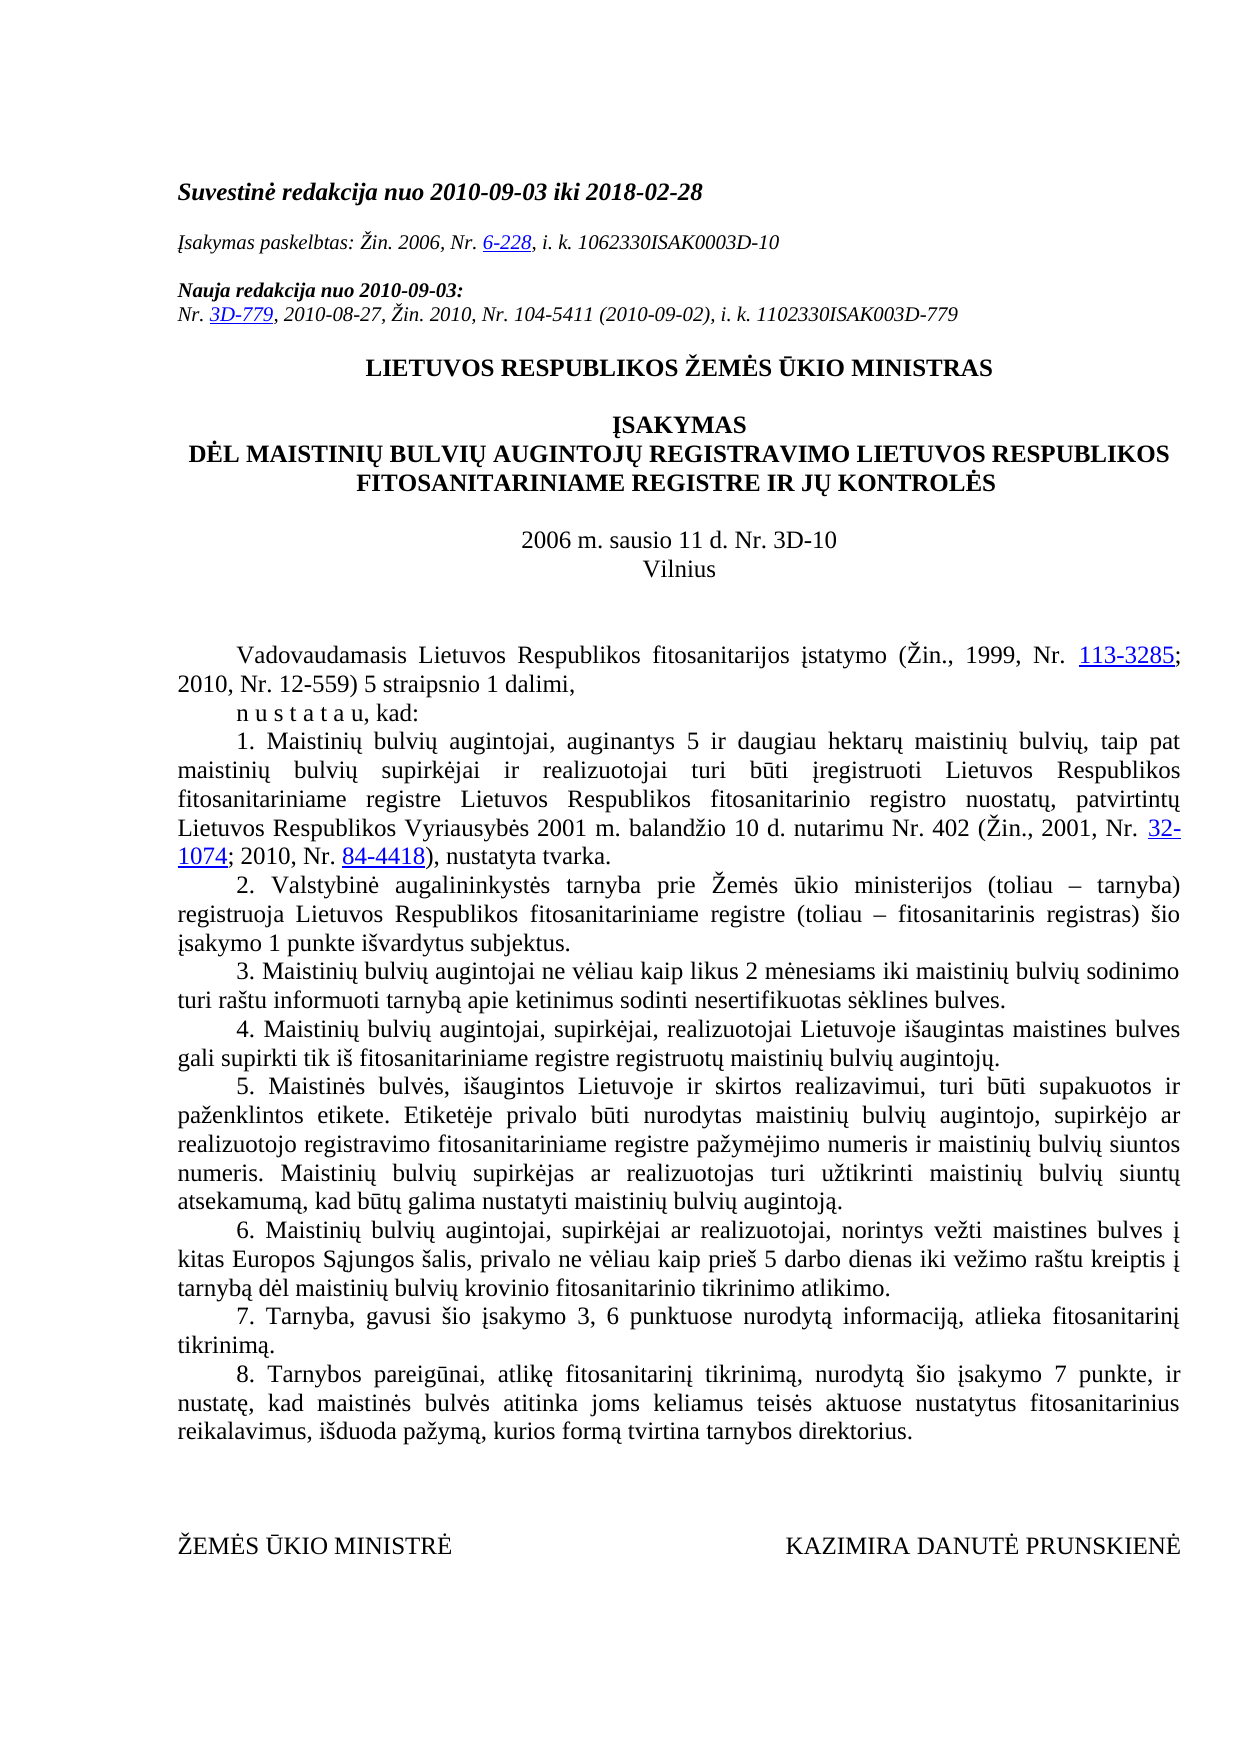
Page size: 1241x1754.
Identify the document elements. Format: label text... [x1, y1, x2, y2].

text 5. Maistinės bulvės, išaugintos Lietuvoje ir skirtos realizavimui, turi būti supakuotos ir paženklintos etikete. Etiketėje privalo būti nurodytas maistinių bulvių augintojo, supirkėjo ar realizuotojo registravimo fitosanitariniame registre pažymėjimo numeris ir maistinių bulvių siuntos numeris. Maistinių bulvių supirkėjas ar realizuotojas turi užtikrinti maistinių bulvių siuntų atsekamumą, kad būtų galima nustatyti maistinių bulvių augintoją. [177, 1071, 1181, 1215]
text ŽEMĖS ŪKIO MINISTRĖ KAZIMIRA DANUTĖ PRUNSKIENĖ [177, 1531, 1181, 1560]
text ĮSAKYMAS [177, 410, 1181, 439]
text nustatau, kad: [177, 698, 1181, 726]
text 6. Maistinių bulvių augintojai, supirkėjai ar realizuotojai, norintys vežti maistines bulves į kitas Europos Sąjungos šalis, privalo ne vėliau kaip prieš 5 darbo dienas iki vežimo raštu kreiptis į tarnybą dėl maistinių bulvių krovinio fitosanitarinio tikrinimo atlikimo. [177, 1215, 1181, 1301]
text LIETUVOS RESPUBLIKOS ŽEMĖS ŪKIO MINISTRAS [177, 353, 1181, 381]
text Vadovaudamasis Lietuvos Respublikos fitosanitarijos įstatymo (Žin., 1999, Nr. 113-3285; 2010, Nr. 12-559) 5 straipsnio 1 dalimi, [177, 640, 1181, 698]
text 2006 m. sausio 11 d. Nr. 3D-10 [177, 525, 1181, 554]
text 2. Valstybinė augalininkystės tarnyba prie Žemės ūkio ministerijos (toliau – tarnyba) registruoja Lietuvos Respublikos fitosanitariniame registre (toliau – fitosanitarinis registras) šio įsakymo 1 punkte išvardytus subjektus. [177, 870, 1181, 956]
text Suvestinė redakcija nuo 2010-09-03 iki 2018-02-28 [177, 177, 1181, 206]
text 1. Maistinių bulvių augintojai, auginantys 5 ir daugiau hektarų maistinių bulvių, taip pat maistinių bulvių supirkėjai ir realizuotojai turi būti įregistruoti Lietuvos Respublikos fitosanitariniame registre Lietuvos Respublikos fitosanitarinio registro nuostatų, patvirtintų Lietuvos Respublikos Vyriausybės 2001 m. balandžio 10 d. nutarimu Nr. 402 (Žin., 2001, Nr. 32-1074; 2010, Nr. 84-4418), nustatyta tvarka. [177, 726, 1181, 870]
text Nr. 3D-779, 2010-08-27, Žin. 2010, Nr. 104-5411 (2010-09-02), i. k. 1102330ISAK003D-779 [177, 302, 1181, 326]
text Vilnius [177, 554, 1181, 583]
text Nauja redakcija nuo 2010-09-03: [177, 278, 1181, 302]
text 3. Maistinių bulvių augintojai ne vėliau kaip likus 2 mėnesiams iki maistinių bulvių sodinimo turi raštu informuoti tarnybą apie ketinimus sodinti nesertifikuotas sėklines bulves. [177, 956, 1181, 1014]
text Įsakymas paskelbtas: Žin. 2006, Nr. 6-228, i. k. 1062330ISAK0003D-10 [177, 230, 1181, 254]
text 7. Tarnyba, gavusi šio įsakymo 3, 6 punktuose nurodytą informaciją, atlieka fitosanitarinį tikrinimą. [177, 1301, 1181, 1359]
text 4. Maistinių bulvių augintojai, supirkėjai, realizuotojai Lietuvoje išaugintas maistines bulves gali supirkti tik iš fitosanitariniame registre registruotų maistinių bulvių augintojų. [177, 1014, 1181, 1071]
text DĖL MAISTINIŲ BULVIŲ AUGINTOJŲ REGISTRAVIMO LIETUVOS RESPUBLIKOS FITOSANITARINIAME REGISTRE IR JŲ KONTROLĖS [177, 439, 1181, 496]
text 8. Tarnybos pareigūnai, atlikę fitosanitarinį tikrinimą, nurodytą šio įsakymo 7 punkte, ir nustatę, kad maistinės bulvės atitinka joms keliamus teisės aktuose nustatytus fitosanitarinius reikalavimus, išduoda pažymą, kurios formą tvirtina tarnybos direktorius. [177, 1359, 1181, 1445]
